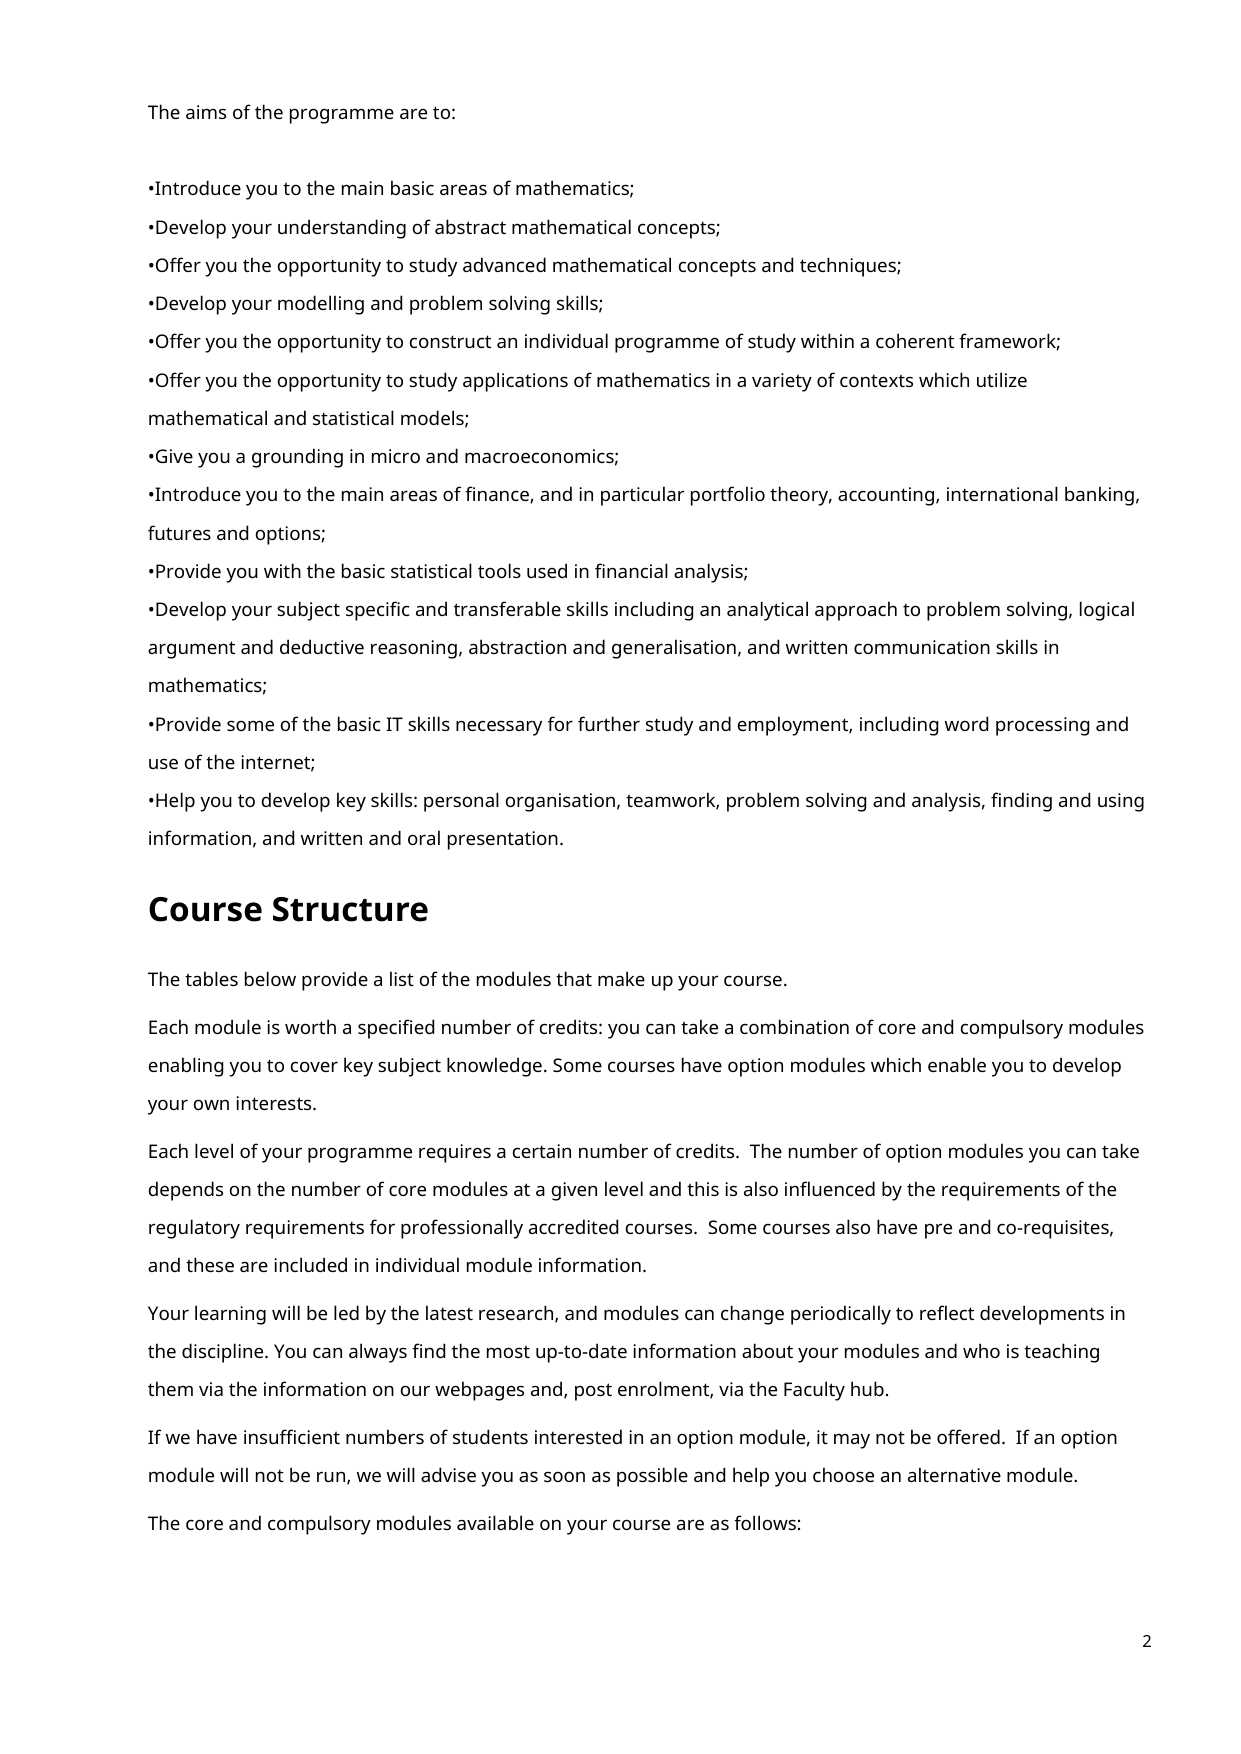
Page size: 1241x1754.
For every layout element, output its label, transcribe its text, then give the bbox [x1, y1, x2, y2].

text Your learning will be led by the latest research, and modules can change periodically to reflect developments in the discipline. You can always find the most up-to-date information about your modules and who is teaching them via the information on our webpages and, post enrolment, via the Faculty hub. [148, 1300, 1152, 1402]
text Each module is worth a specified number of credits: you can take a combination of core and compulsory modules enabling you to cover key subject knowledge. Some courses have option modules which enable you to develop your own interests. [148, 1014, 1152, 1116]
text The core and compulsory modules available on your course are as follows: [148, 1510, 1152, 1536]
text The tables below provide a list of the modules that make up your course. [148, 966, 1152, 992]
text The aims of the programme are to: •Introduce you to the main basic areas of mathematics; •Develop your understanding of abstract mathematical concepts; •Offer you the opportunity to study advanced mathematical concepts and techniques; •Develop your modelling and problem solving skills; •Offer you the opportunity to construct an individual programme of study within a coherent framework; •Offer you the opportunity to study applications of mathematics in a variety of contexts which utilize mathematical and statistical models; •Give you a grounding in micro and macroeconomics; •Introduce you to the main areas of finance, and in particular portfolio theory, accounting, international banking, futures and options; •Provide you with the basic statistical tools used in financial analysis; •Develop your subject specific and transferable skills including an analytical approach to problem solving, logical argument and deductive reasoning, abstraction and generalisation, and written communication skills in mathematics; •Provide some of the basic IT skills necessary for further study and employment, including word processing and use of the internet; •Help you to develop key skills: personal organisation, teamwork, problem solving and analysis, finding and using information, and written and oral presentation. [148, 99, 1152, 851]
subtitle Course Structure [148, 886, 1152, 931]
text If we have insufficient numbers of students interested in an option module, it may not be offered. If an option module will not be run, we will advise you as soon as possible and help you choose an alternative module. [148, 1424, 1152, 1488]
text Each level of your programme requires a certain number of credits. The number of option modules you can take depends on the number of core modules at a given level and this is also influenced by the requirements of the regulatory requirements for professionally accredited courses. Some courses also have pre and co-requisites, and these are included in individual module information. [148, 1138, 1152, 1278]
